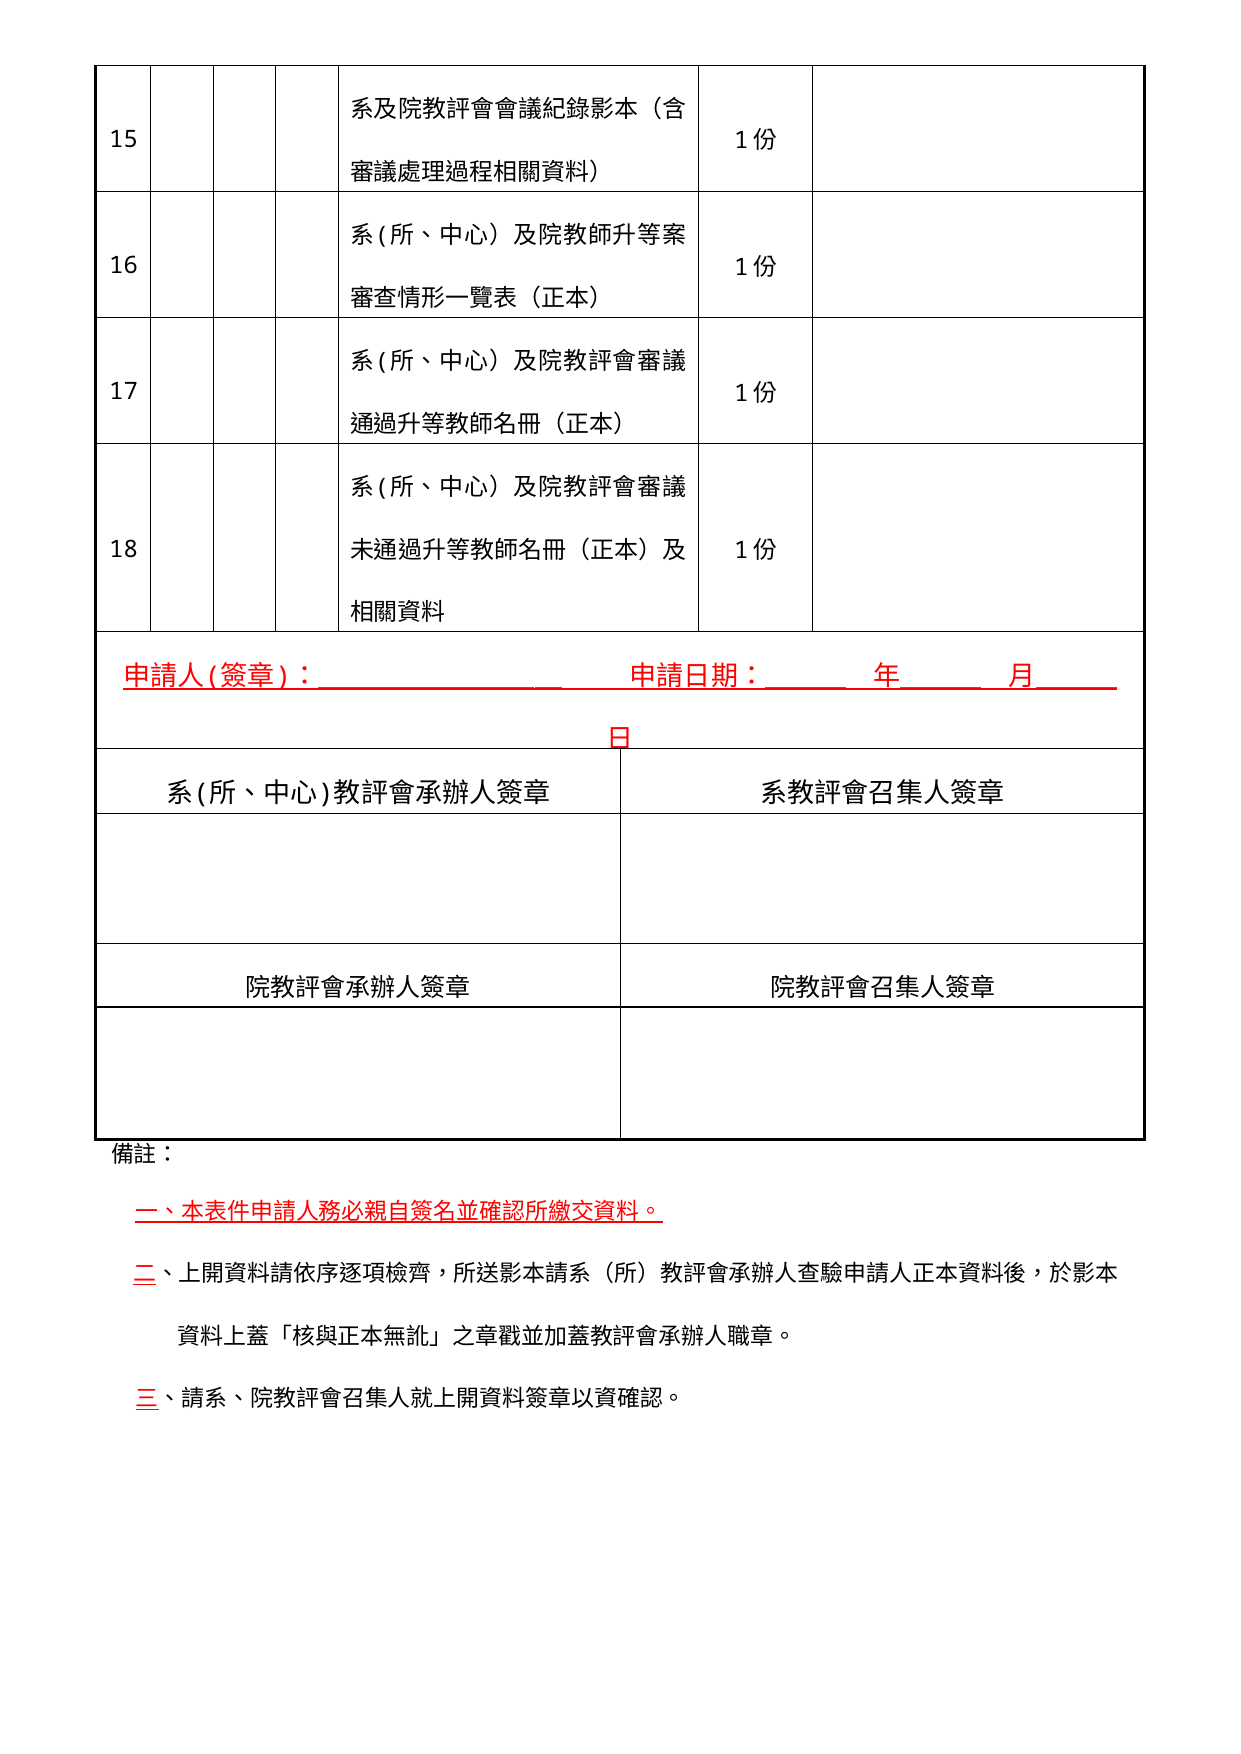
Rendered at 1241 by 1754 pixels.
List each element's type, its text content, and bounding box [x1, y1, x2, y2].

table_cell 系(所、中心）及院教師升等案審查情形一覽表（正本） [339, 192, 698, 317]
table_cell [151, 192, 213, 317]
table_cell 院教評會承辦人簽章 [97, 944, 620, 1006]
table_cell [214, 318, 275, 443]
table_cell 系(所、中心）及院教評會審議通過升等教師名冊（正本） [339, 318, 698, 443]
table_cell [813, 192, 1143, 317]
table_cell 1份 [699, 66, 812, 191]
table_cell 系教評會召集人簽章 [621, 749, 1143, 812]
table_cell 系(所、中心)教評會承辦人簽章 [97, 749, 620, 812]
table_cell 15 [97, 66, 150, 191]
table_cell [214, 66, 275, 191]
table_cell 院教評會召集人簽章 [621, 944, 1143, 1006]
table_cell 16 [97, 192, 150, 317]
table_cell 系(所、中心）及院教評會審議未通過升等教師名冊（正本）及相關資料 [339, 444, 698, 631]
table_cell 申請人(簽章)：＿＿＿＿＿＿＿＿＿ 申請日期：＿＿＿ 年＿＿＿ 月＿＿＿ 日 [97, 632, 1143, 747]
table_cell [813, 318, 1143, 443]
table_cell [276, 444, 338, 631]
table_cell [151, 444, 213, 631]
table_cell [276, 192, 338, 317]
table_cell [813, 66, 1143, 191]
text 備註： [111, 1141, 1122, 1168]
table_cell [151, 318, 213, 443]
table_cell [151, 66, 213, 191]
table_cell 17 [97, 318, 150, 443]
text 一、本表件申請人務必親自簽名並確認所繳交資料。 [135, 1168, 1119, 1230]
table_cell [214, 192, 275, 317]
table_cell 18 [97, 444, 150, 631]
table_cell 1份 [699, 192, 812, 317]
text 三、請系、院教評會召集人就上開資料簽章以資確認。 [118, 1355, 1122, 1418]
table_cell 系及院教評會會議紀錄影本（含審議處理過程相關資料） [339, 66, 698, 191]
table_cell [214, 444, 275, 631]
text 二、上開資料請依序逐項檢齊，所送影本請系（所）教評會承辦人查驗申請人正本資料後，於影本資料上蓋「核與正本無訛」之章戳並加蓋教評會承辦人職章。 [133, 1230, 1119, 1355]
table_cell 1份 [699, 318, 812, 443]
table_cell [97, 814, 620, 943]
table_cell [621, 1008, 1143, 1137]
table_cell [621, 814, 1143, 943]
table_cell 1份 [699, 444, 812, 631]
table_cell [97, 1008, 620, 1137]
table_cell [813, 444, 1143, 631]
table_cell [276, 318, 338, 443]
table_cell [276, 66, 338, 191]
